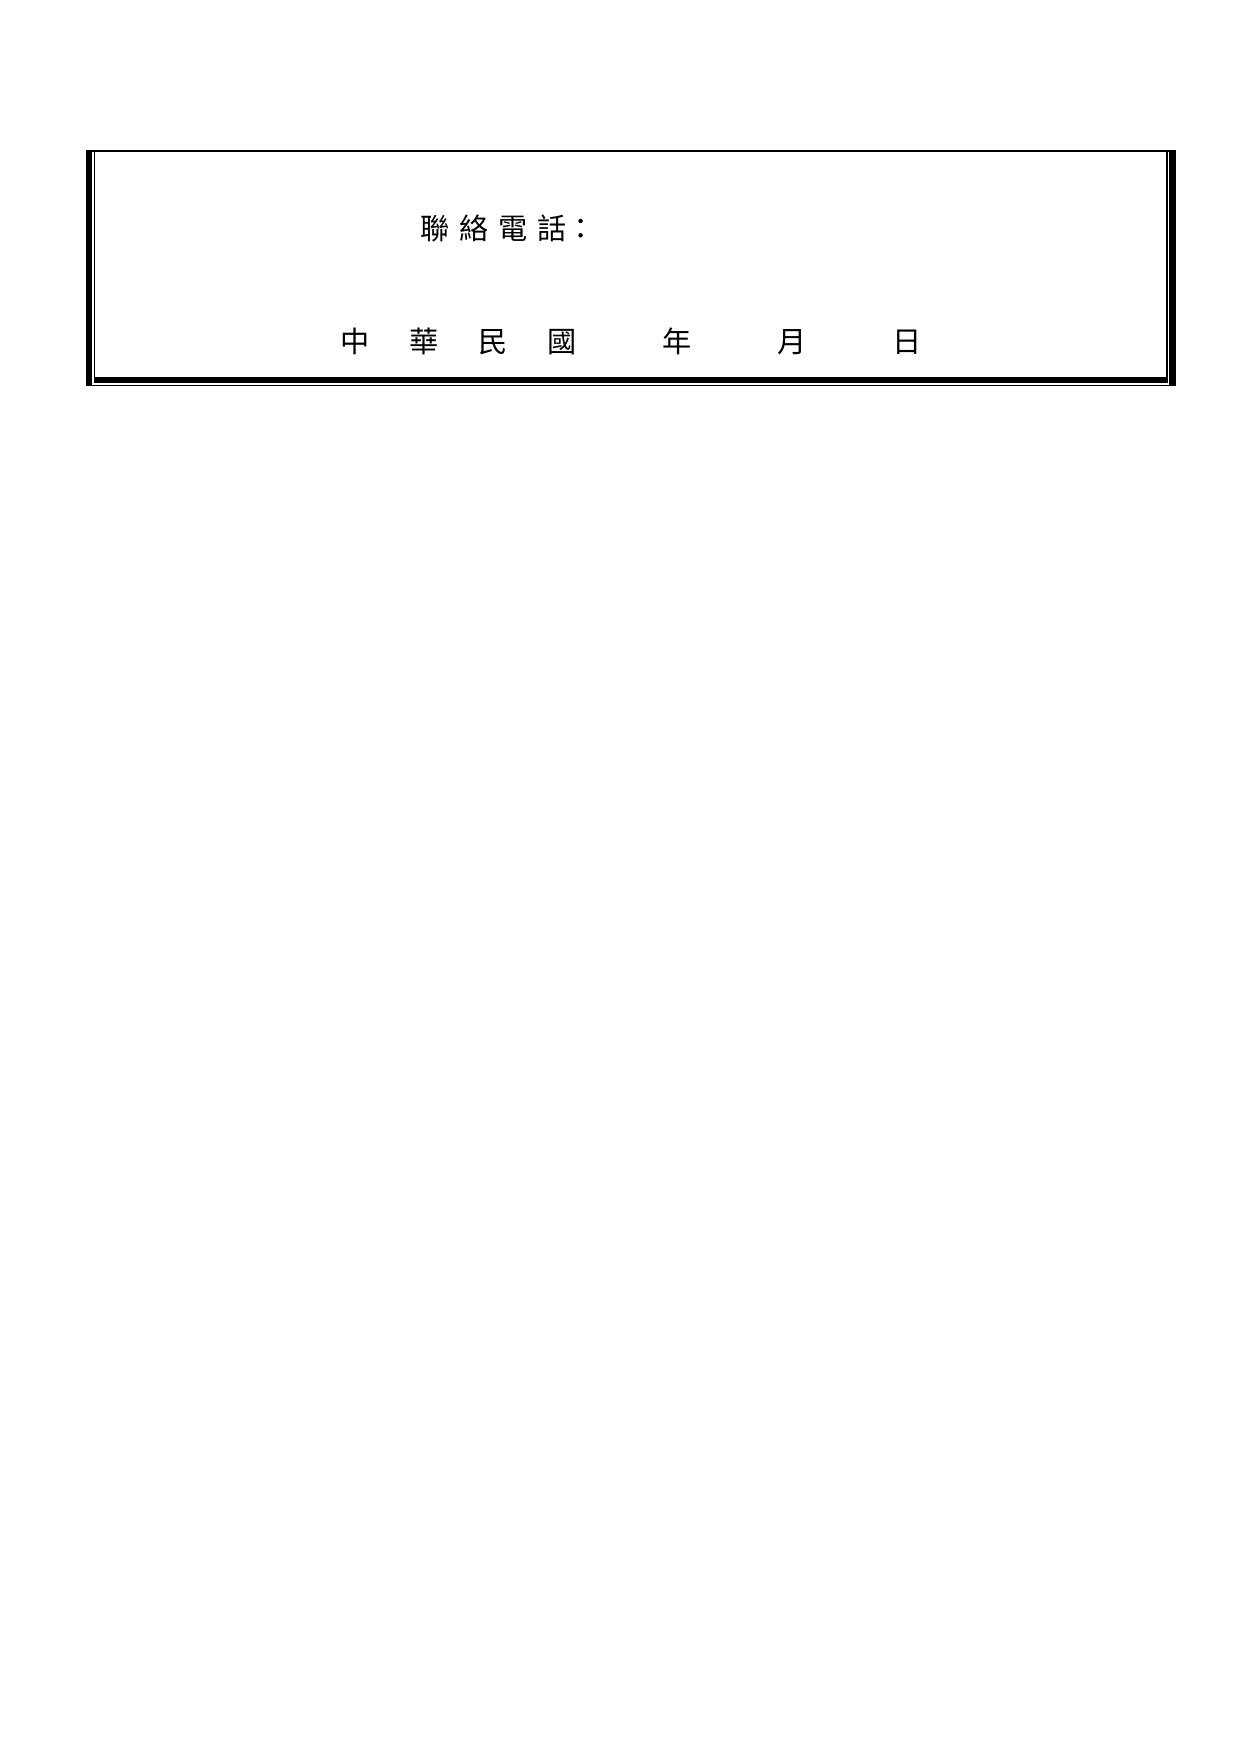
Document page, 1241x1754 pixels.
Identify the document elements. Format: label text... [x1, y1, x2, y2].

table_cell 聯絡電話： 中華民國 年 月 日 [95, 152, 1166, 377]
